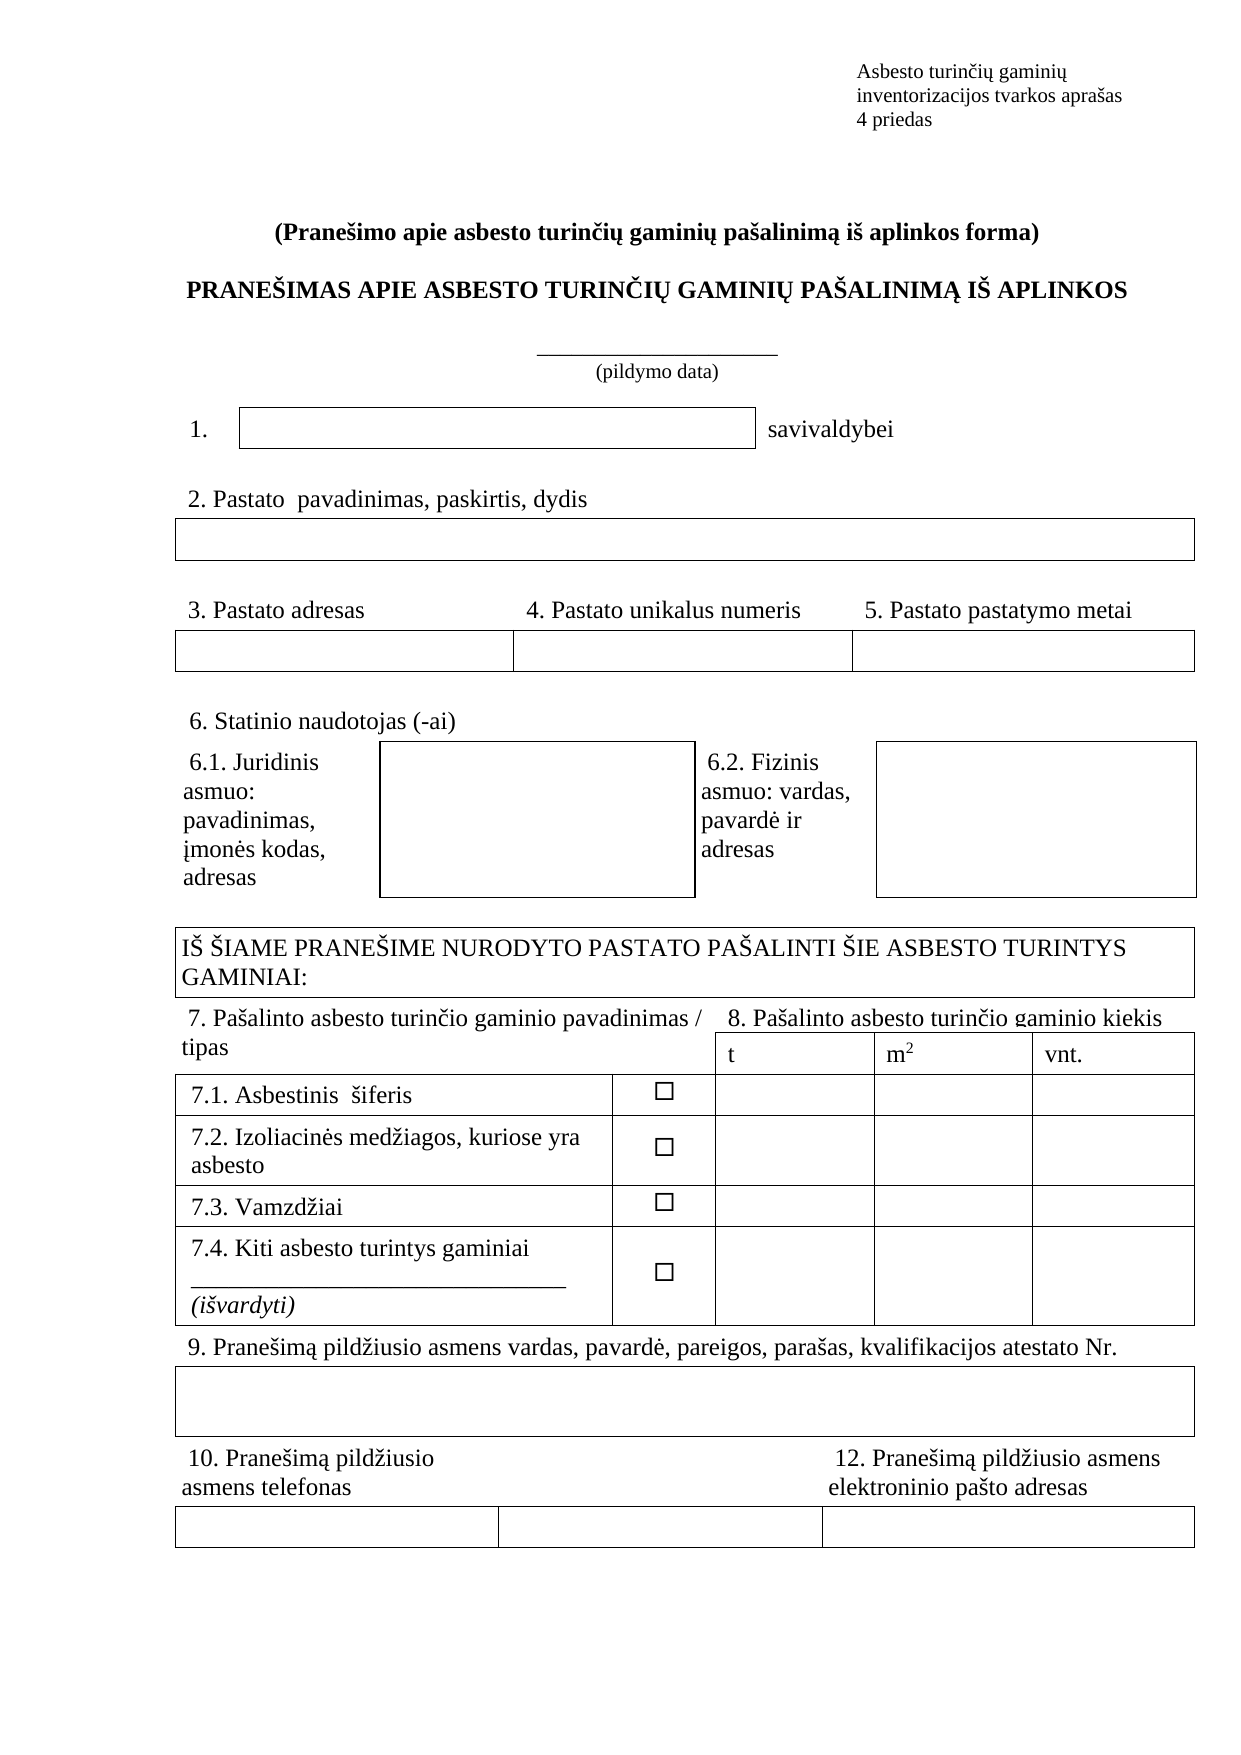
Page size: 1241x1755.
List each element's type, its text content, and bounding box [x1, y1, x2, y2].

table_cell [1033, 1186, 1194, 1226]
table_cell m2 [875, 1033, 1032, 1073]
table_cell [514, 631, 852, 671]
table_cell [875, 1186, 1032, 1226]
table_header IŠ ŠIAME PRANEŠIME NURODYTO PASTATO PAŠALINTI ŠIE ASBESTO TURINTYS GAMINIAI: [176, 928, 1194, 997]
table_cell [1033, 1075, 1194, 1115]
table_cell t [716, 1033, 874, 1073]
table_cell [716, 1186, 874, 1226]
table_header [240, 408, 755, 448]
table_cell 7.1. Asbestinis šiferis [176, 1075, 612, 1115]
table_cell [716, 1116, 874, 1185]
table_header 5. Pastato pastatymo metai [852, 589, 1191, 629]
table_cell  [613, 1186, 715, 1226]
table_cell 7.2. Izoliacinės medžiagos, kuriose yra asbesto [176, 1116, 612, 1185]
text _____________________ [177, 332, 1137, 359]
table_cell [875, 1116, 1032, 1185]
table_cell 8. Pašalinto asbesto turinčio gaminio kiekis [716, 998, 1191, 1032]
table_header 6. Statinio naudotojas (-ai) [177, 701, 1193, 741]
table_cell [1033, 1227, 1194, 1325]
text (Pranešimo apie asbesto turinčių gaminių pašalinimą iš aplinkos forma) [177, 217, 1137, 246]
text (pildymo data) [177, 359, 1137, 383]
table_cell [853, 631, 1194, 671]
text Asbesto turinčių gaminių [856, 59, 1137, 83]
table_cell vnt. [1033, 1033, 1194, 1073]
table_cell 9. Pranešimą pildžiusio asmens vardas, pavardė, pareigos, parašas, kvalifikacijos atestato Nr. [176, 1326, 1191, 1366]
table_header 2. Pastato pavadinimas, paskirtis, dydis [176, 478, 1191, 518]
table_cell [499, 1437, 822, 1506]
table_cell [875, 1075, 1032, 1115]
table_cell  [613, 1075, 715, 1115]
table_cell [716, 1075, 874, 1115]
table_header 3. Pastato adresas [176, 589, 514, 629]
table_cell 12. Pranešimą pildžiusio asmens elektroninio pašto adresas [822, 1437, 1191, 1506]
table_cell [875, 1227, 1032, 1325]
text 4 priedas [856, 107, 1137, 131]
table_cell [1033, 1116, 1194, 1185]
table_cell [176, 1507, 498, 1547]
table_cell 6.2. Fizinis asmuo: vardas, pavardė ir adresas [696, 741, 876, 897]
table_cell  [613, 1116, 715, 1185]
table_cell 7.3. Vamzdžiai [176, 1186, 612, 1226]
table_cell [499, 1507, 822, 1547]
table_cell 6.1. Juridinis asmuo: pavadinimas, įmonės kodas, adresas [177, 741, 379, 897]
text inventorizacijos tvarkos aprašas [856, 83, 1137, 107]
table_cell [716, 1227, 874, 1325]
table_cell  [613, 1227, 715, 1325]
table_header 4. Pastato unikalus numeris [514, 589, 852, 629]
table_cell [877, 742, 1196, 897]
table_cell [176, 1367, 1194, 1436]
table_header 1. [177, 407, 239, 448]
table_cell 7. Pašalinto asbesto turinčio gaminio pavadinimas / tipas [176, 998, 716, 1073]
table_header savivaldybei [756, 407, 1193, 448]
table_cell [176, 631, 513, 671]
table_cell [823, 1507, 1194, 1547]
table_cell 7.4. Kiti asbesto turintys gaminiai ______________________________ (išvardyti) [176, 1227, 612, 1325]
table_cell 10. Pranešimą pildžiusio asmens telefonas [176, 1437, 499, 1506]
table_cell [176, 519, 1194, 559]
table_cell [381, 742, 694, 897]
text Pranešimas apie asbesto turinčių gaminių pašalinimą iš aplinkos [177, 275, 1137, 304]
